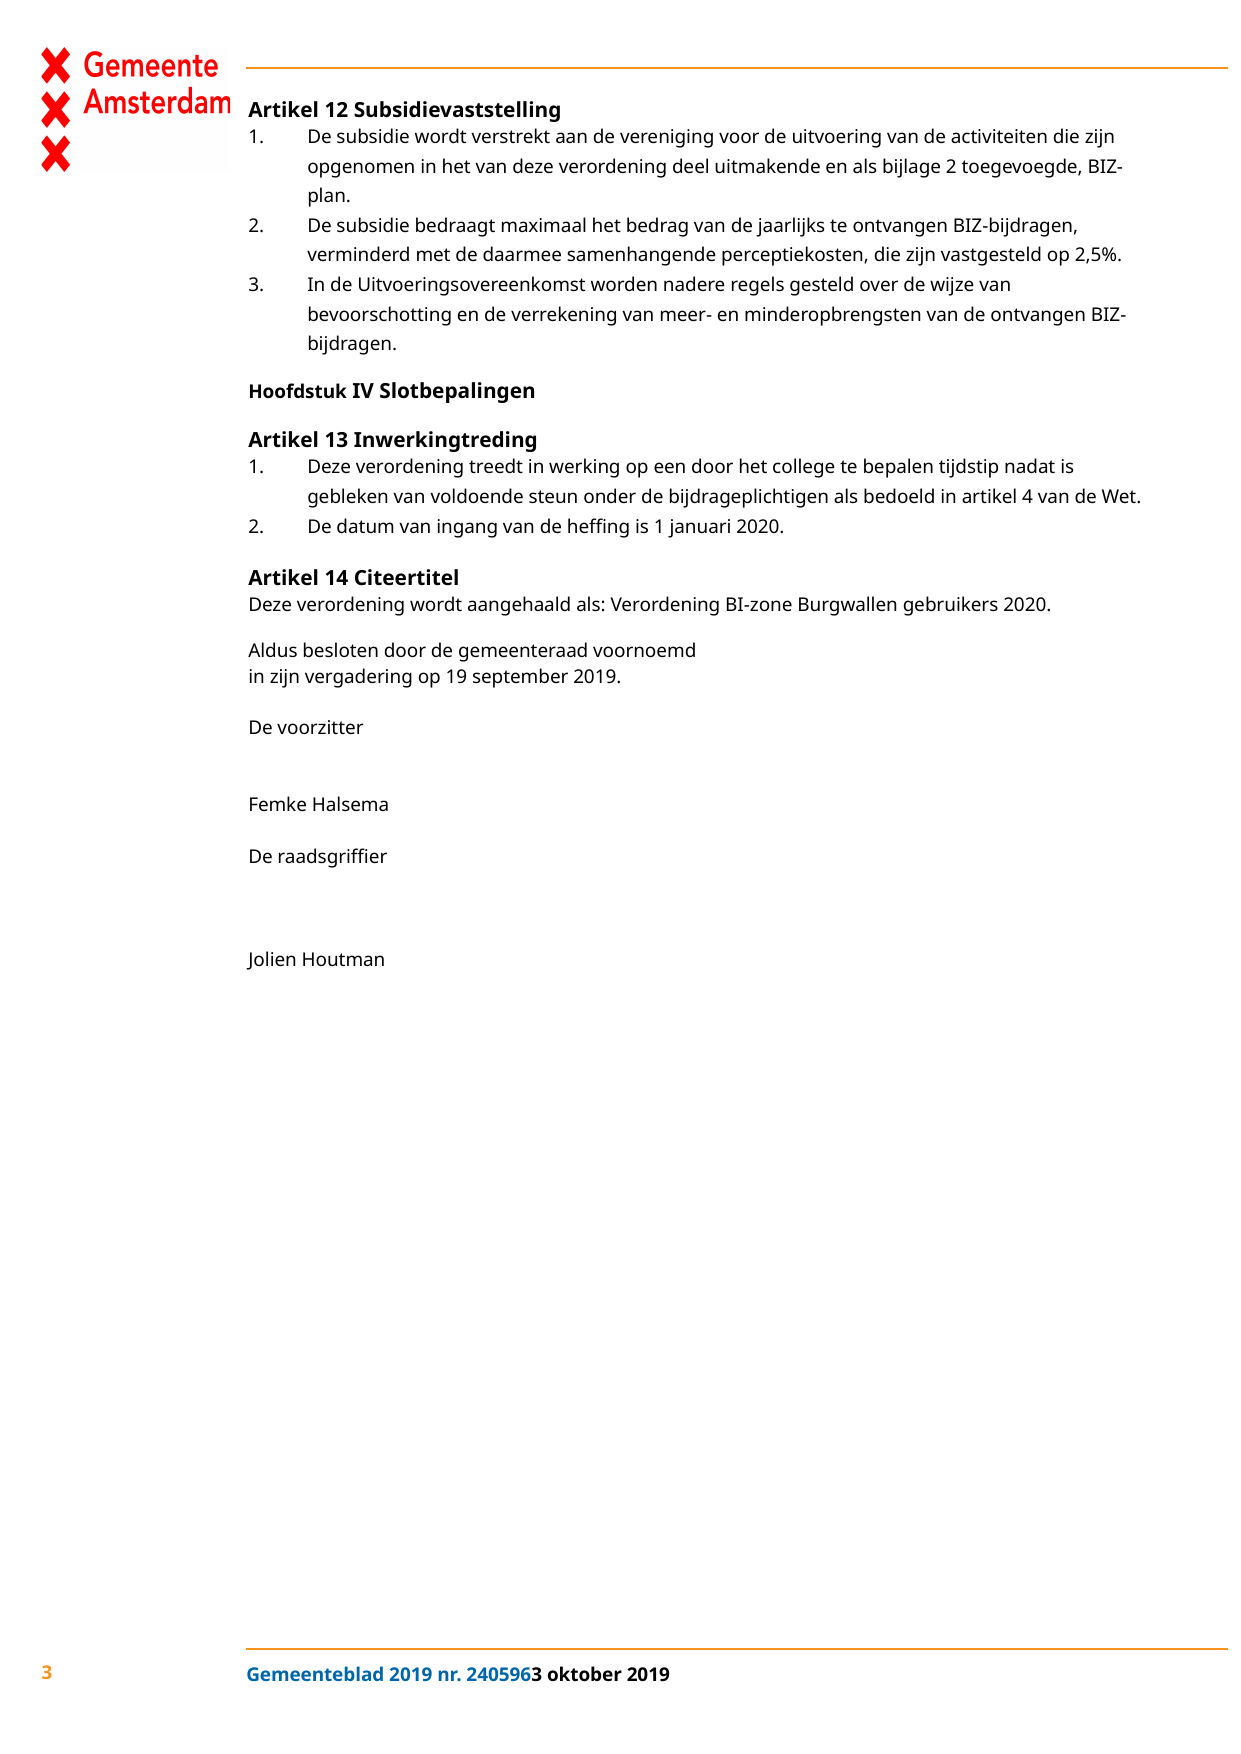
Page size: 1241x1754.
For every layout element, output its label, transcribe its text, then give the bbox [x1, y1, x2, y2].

text Deze verordening wordt aangehaald als: Verordening BI-zone Burgwallen gebruikers 2020. [248, 592, 1152, 617]
list De datum van ingang van de heffing is 1 januari 2020. [248, 513, 1152, 538]
text Aldus besloten door de gemeenteraad voornoemd [248, 637, 1152, 663]
text Jolien Houtman [248, 946, 1152, 972]
list Deze verordening treedt in werking op een door het college te bepalen tijdstip nadat is gebleken van voldoende steun onder de bijdrageplichtigen als bedoeld in artikel 4 van de Wet. [248, 454, 1152, 509]
list De subsidie bedraagt maximaal het bedrag van de jaarlijks te ontvangen BIZ-bijdragen, verminderd met de daarmee samenhangende perceptiekosten, die zijn vastgesteld op 2,5%. [248, 212, 1152, 267]
text De raadsgriffier [248, 843, 1152, 869]
text Artikel 12 Subsidievaststelling [248, 95, 1152, 123]
text De voorzitter [248, 714, 1152, 740]
text Hoofdstuk IV Slotbepalingen [248, 376, 1152, 404]
picture [41, 47, 231, 172]
list De subsidie wordt verstrekt aan de vereniging voor de uitvoering van de activiteiten die zijn opgenomen in het van deze verordening deel uitmakende en als bijlage 2 toegevoegde, BIZ-plan. [248, 123, 1152, 208]
text Femke Halsema [248, 792, 1152, 817]
text in zijn vergadering op 19 september 2019. [248, 663, 1152, 689]
list In de Uitvoeringsovereenkomst worden nadere regels gesteld over de wijze van bevoorschotting en de verrekening van meer- en minderopbrengsten van de ontvangen BIZ-bijdragen. [248, 271, 1152, 356]
text Artikel 14 Citeertitel [248, 563, 1152, 592]
text Artikel 13 Inwerkingtreding [248, 425, 1152, 454]
